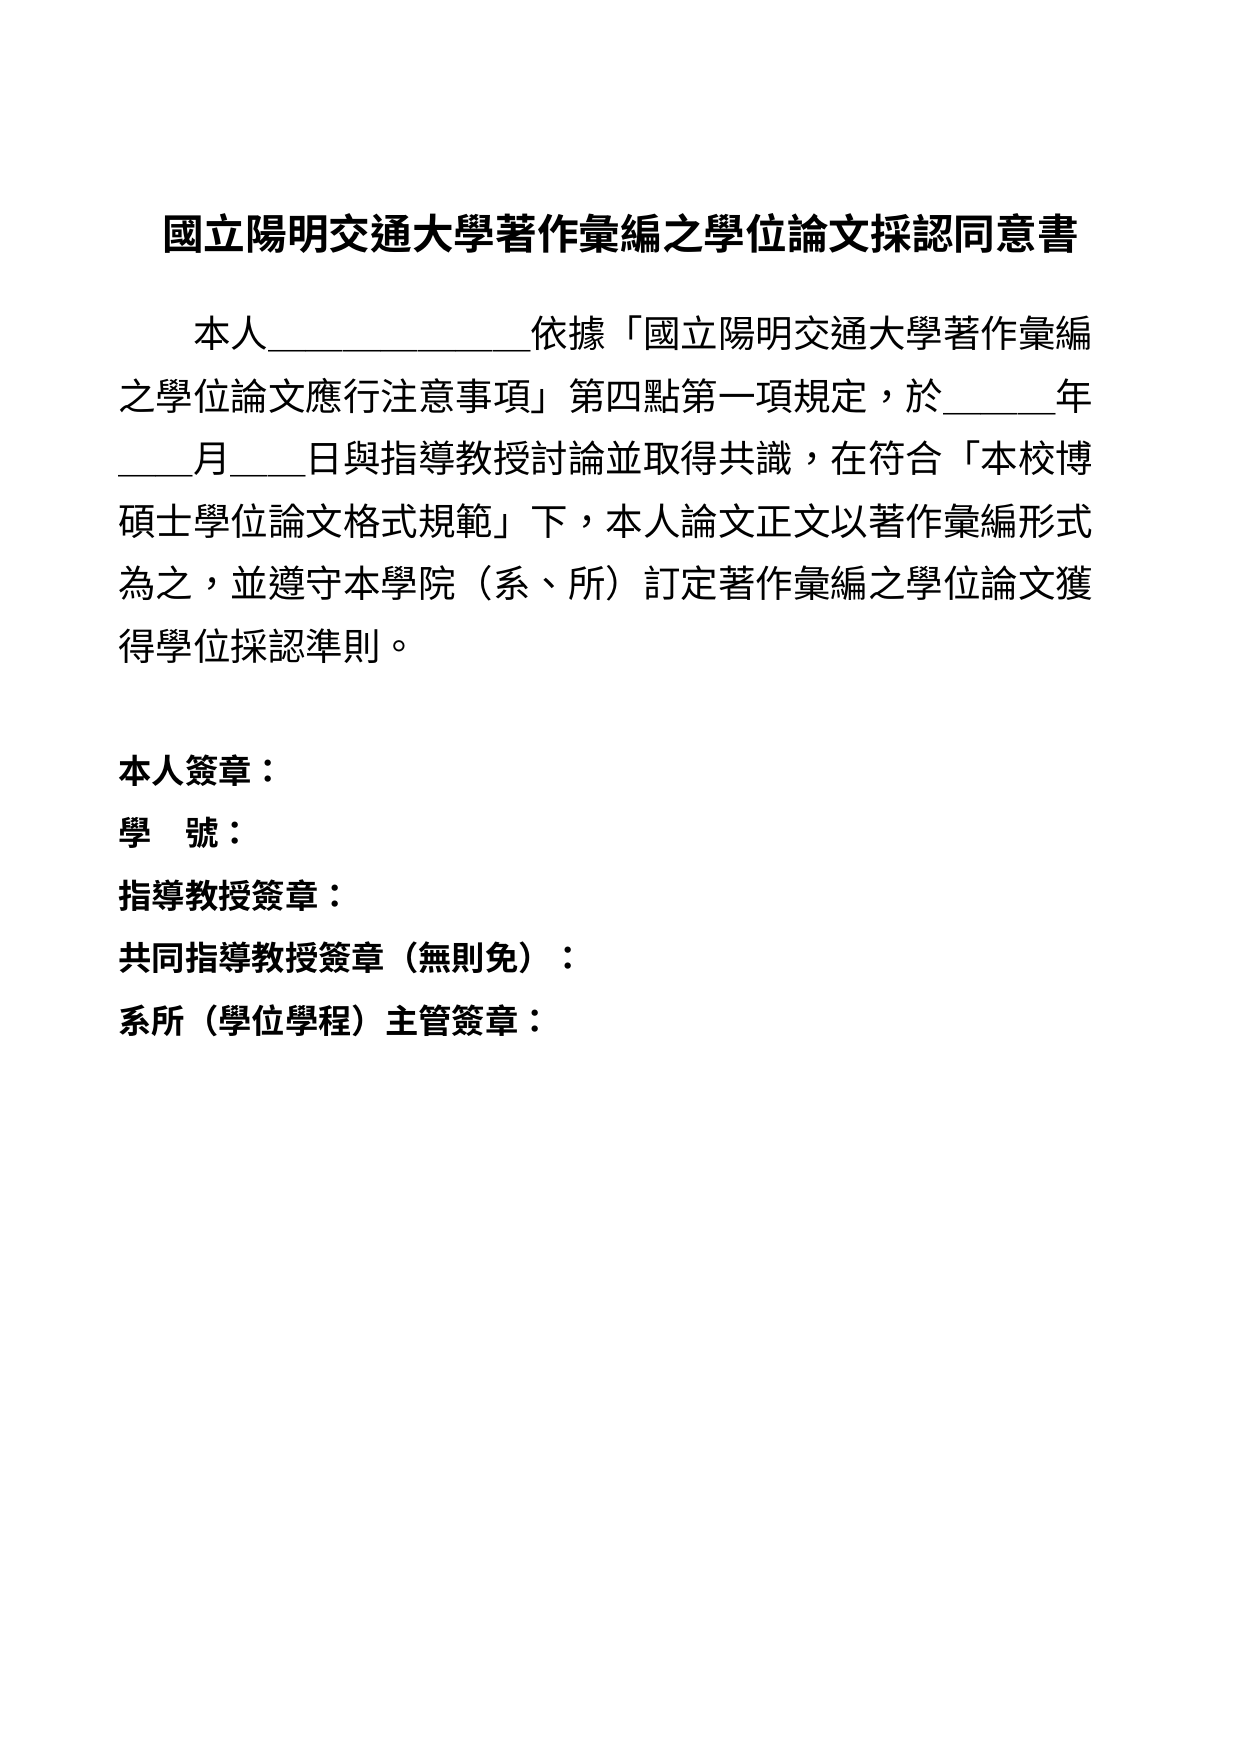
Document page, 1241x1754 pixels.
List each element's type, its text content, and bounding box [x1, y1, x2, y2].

text 本人簽章： [118, 727, 1122, 789]
text 共同指導教授簽章（無則免）： [118, 914, 1122, 977]
text 系所（學位學程）主管簽章： [118, 977, 1122, 1039]
text 國立陽明交通大學著作彙編之學位論文採認同意書 [118, 189, 1122, 252]
text 指導教授簽章： [118, 852, 1122, 914]
text 學號： [118, 789, 1122, 852]
text 本人＿＿＿＿＿＿＿依據「國立陽明交通大學著作彙編之學位論文應行注意事項」第四點第一項規定，於＿＿＿年＿＿月＿＿日與指導教授討論並取得共識，在符合「本校博碩士學位論文格式規範」下，本人論文正文以著作彙編形式為之，並遵守本學院（系、所）訂定著作彙編之學位論文獲得學位採認準則。 [118, 289, 1122, 664]
